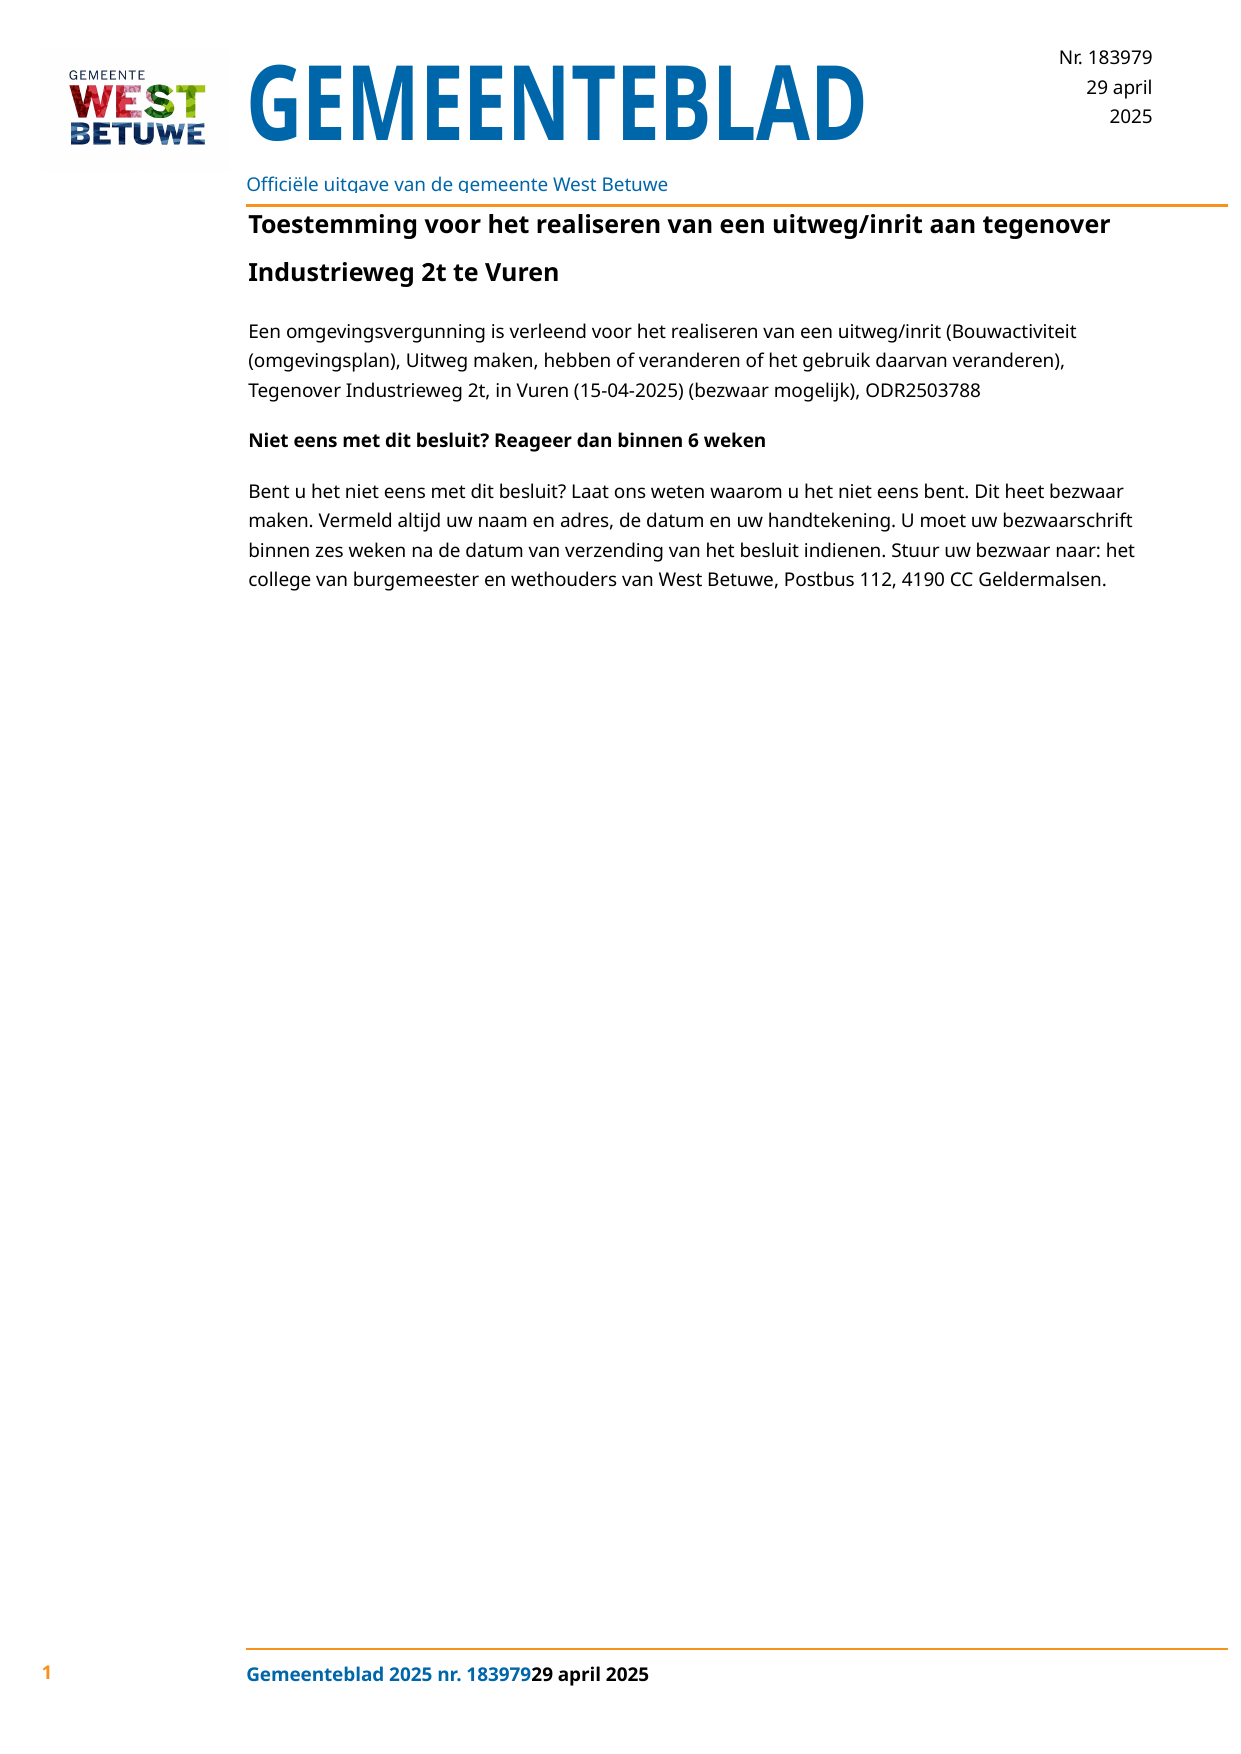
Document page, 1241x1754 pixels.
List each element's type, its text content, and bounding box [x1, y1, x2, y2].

text Niet eens met dit besluit? Reageer dan binnen 6 weken [248, 427, 1152, 453]
text Een omgevingsvergunning is verleend voor het realiseren van een uitweg/inrit (Bouwactiviteit (omgevingsplan), Uitweg maken, hebben of veranderen of het gebruik daarvan veranderen), Tegenover Industrieweg 2t, in Vuren (15-04-2025) (bezwaar mogelijk), ODR2503788 [248, 318, 1152, 403]
text Bent u het niet eens met dit besluit? Laat ons weten waarom u het niet eens bent. Dit heet bezwaar maken. Vermeld altijd uw naam en adres, de datum en uw handtekening. U moet uw bezwaarschrift binnen zes weken na de datum van verzending van het besluit indienen. Stuur uw bezwaar naar: het college van burgemeester en wethouders van West Betuwe, Postbus 112, 4190 CC Geldermalsen. [248, 478, 1152, 592]
text Toestemming voor het realiseren van een uitweg/inrit aan tegenover Industrieweg 2t te Vuren [248, 207, 1152, 288]
picture [41, 47, 231, 172]
